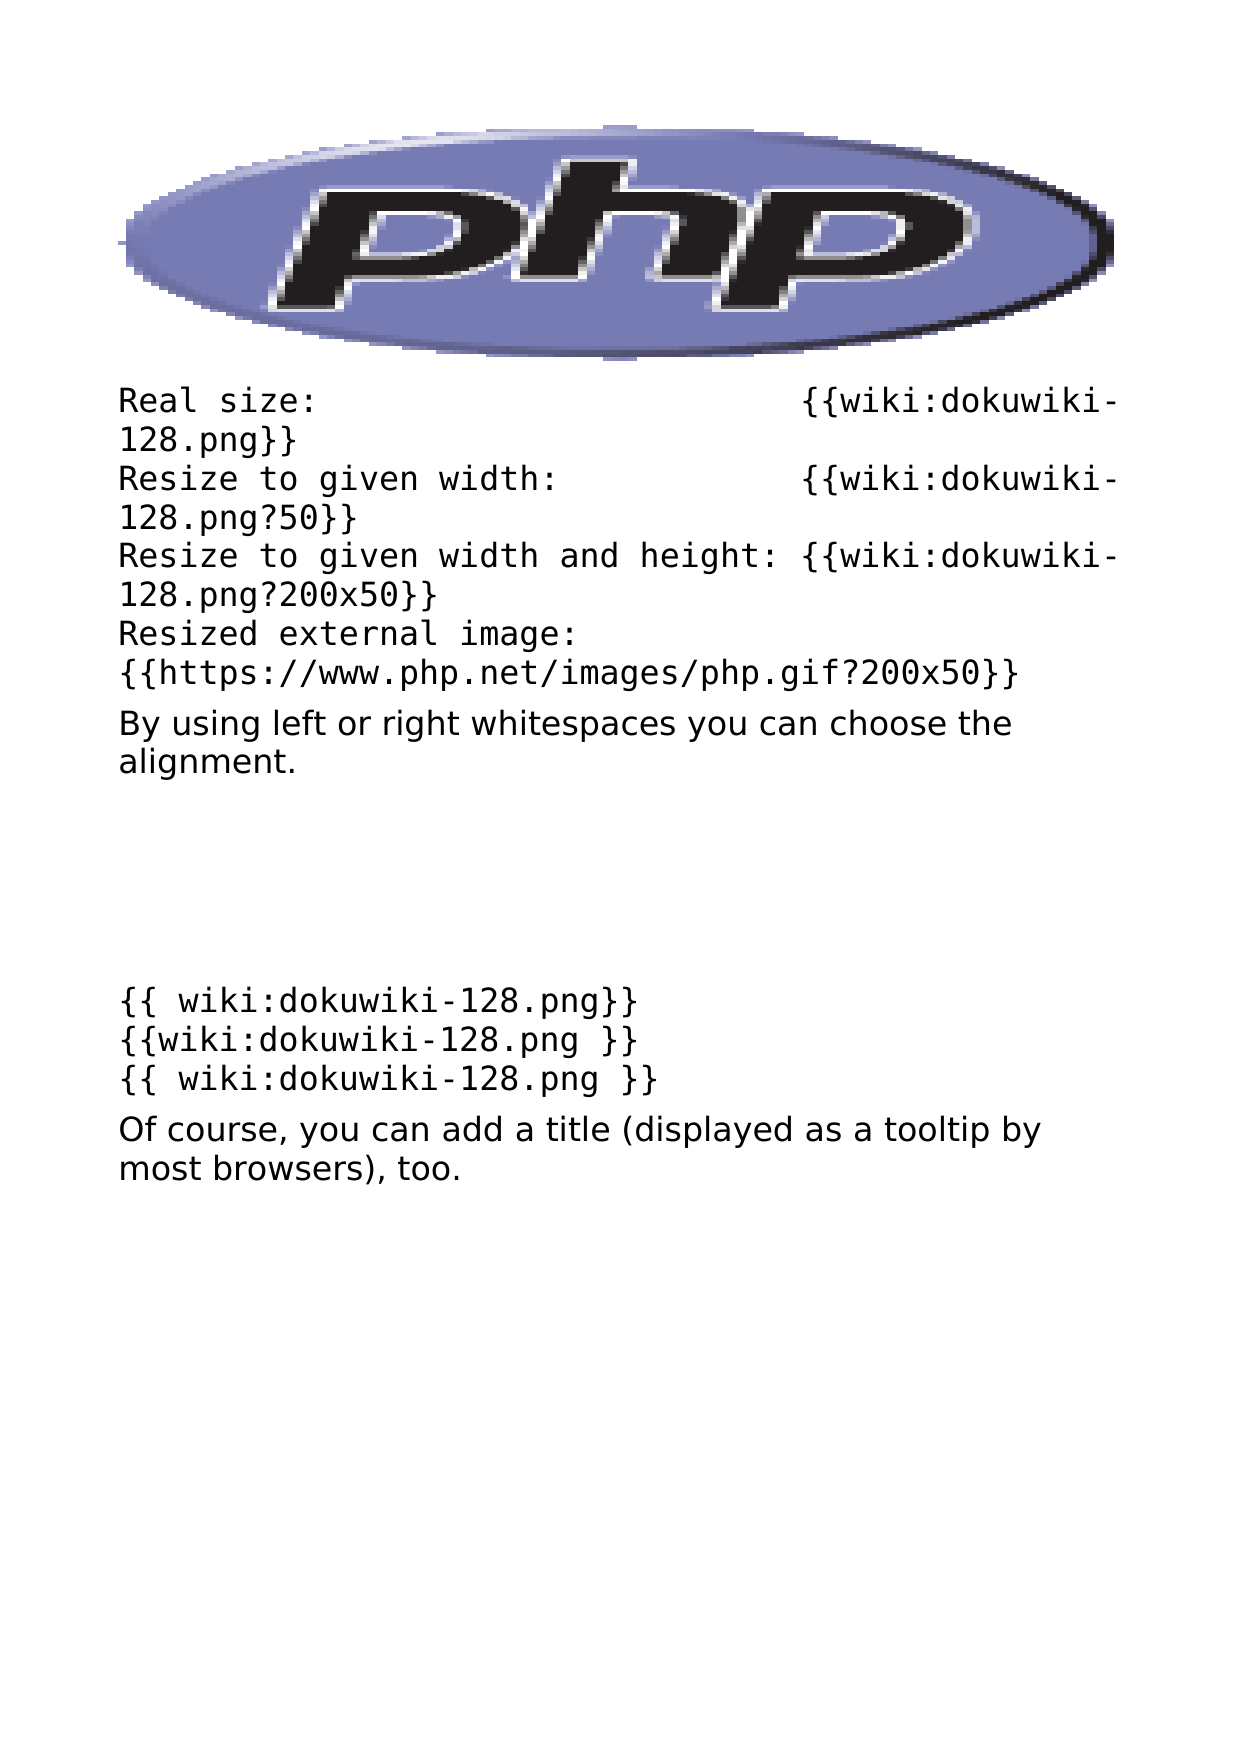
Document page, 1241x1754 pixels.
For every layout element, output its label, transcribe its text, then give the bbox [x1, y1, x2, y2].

picture [118, 118, 1123, 369]
text By using left or right whitespaces you can choose the alignment. [118, 704, 1122, 782]
text {{ wiki:dokuwiki-128.png}} {{wiki:dokuwiki-128.png }} {{ wiki:dokuwiki-128.png }} [118, 982, 1122, 1098]
text Of course, you can add a title (displayed as a tooltip by most browsers), too. [118, 1110, 1122, 1188]
text Real size: {{wiki:dokuwiki-128.png}} Resize to given width: {{wiki:dokuwiki-128.png?50}} Resize to given width and height: {{wiki:dokuwiki-128.png?200x50}} Resized external image: {{https://www.php.net/images/php.gif?200x50}} [118, 382, 1122, 692]
